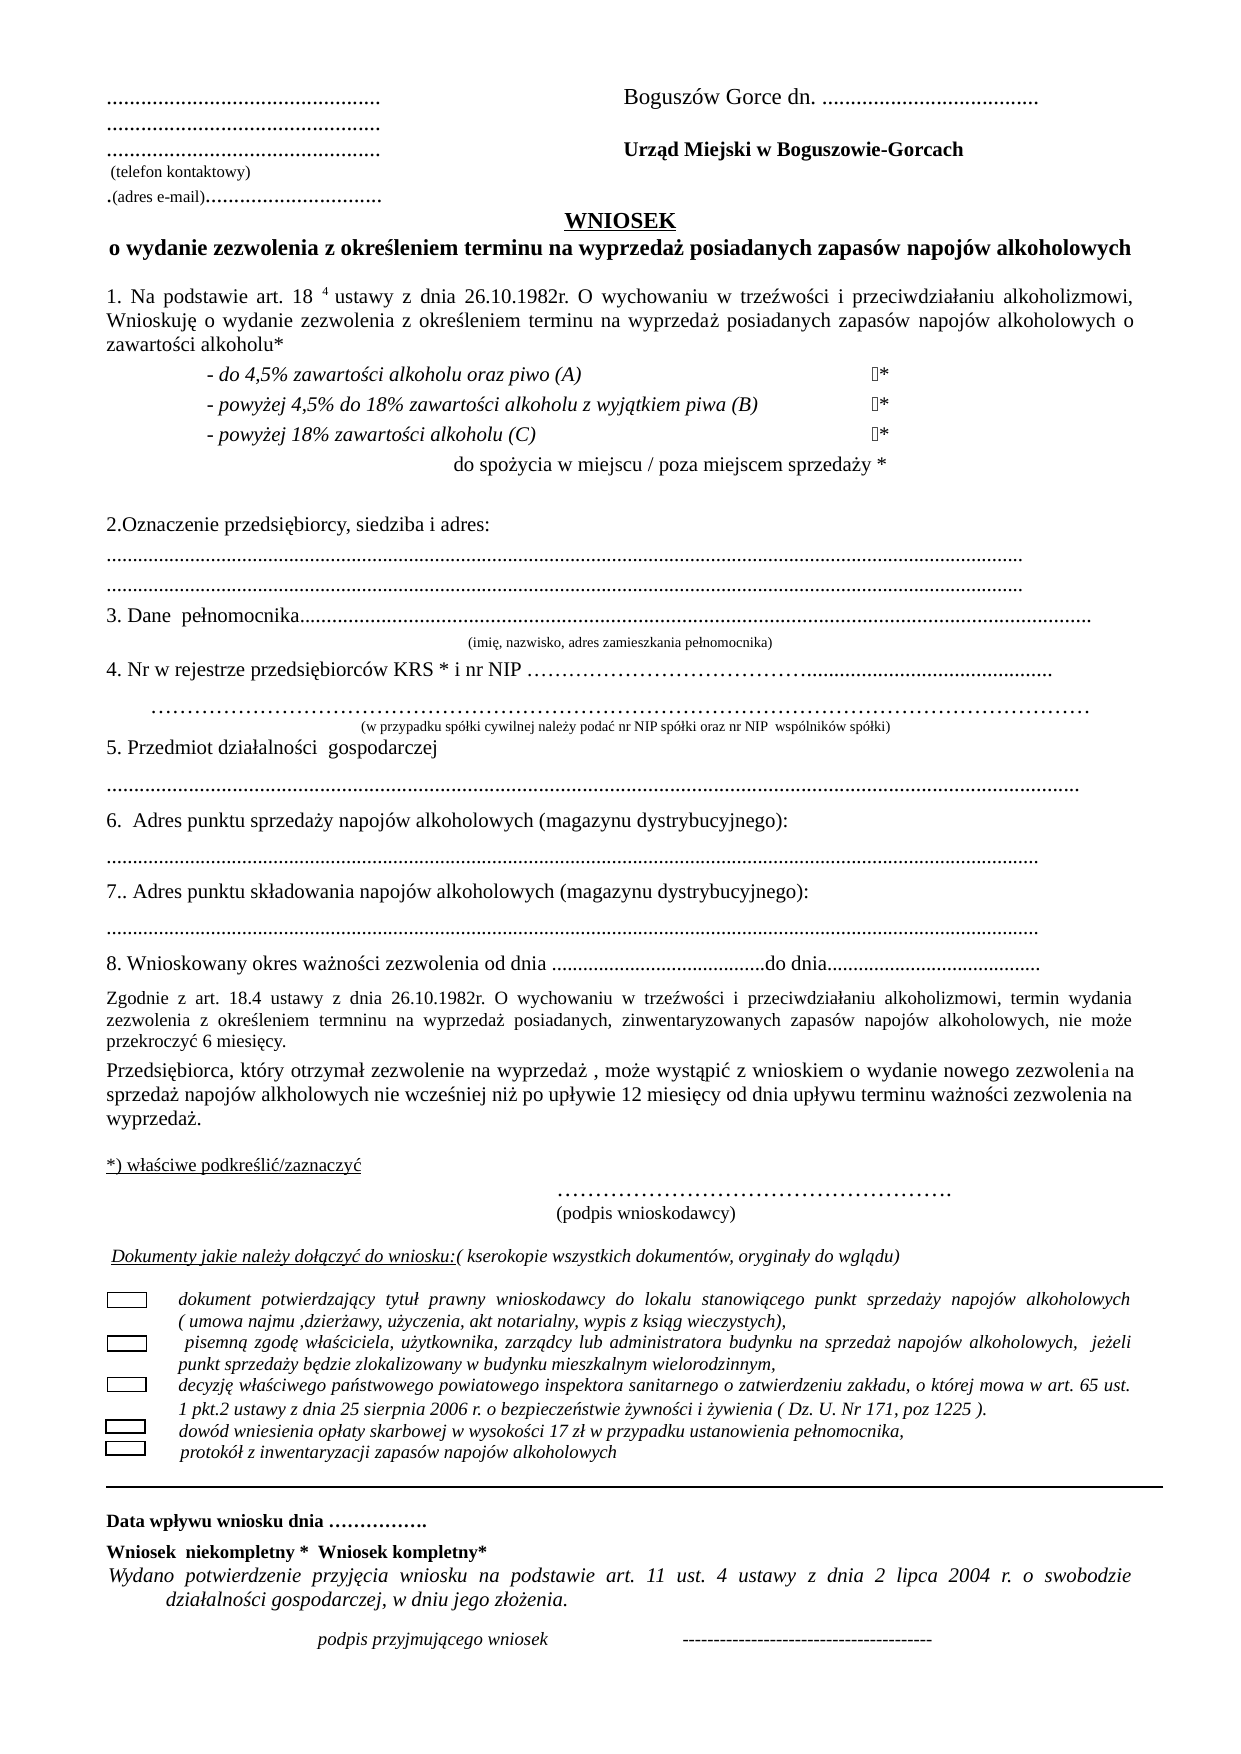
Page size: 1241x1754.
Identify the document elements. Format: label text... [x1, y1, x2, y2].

text *) właściwe podkreślić/zaznaczyć [106, 1154, 1134, 1175]
text .................................................................................................................................................................................. [106, 771, 1134, 796]
text ................................................ Urząd Miejski w Boguszowie-Gorcach [106, 135, 1134, 162]
text 5. Przedmiot działalności gospodarczej [106, 735, 1134, 759]
text 3. Dane pełnomocnika................................................................................................................................................. [106, 602, 1134, 627]
text ................................................................................................................................................................................ [106, 542, 1134, 566]
text (imię, nazwisko, adres zamieszkania pełnomocnika) [106, 633, 1134, 650]
text 8. Wnioskowany okres ważności zezwolenia od dnia .........................................do dnia......................................... [106, 951, 1134, 975]
text - powyżej 18% zawartości alkoholu (C) * [207, 422, 1134, 446]
text WNIOSEK [106, 207, 1134, 234]
text ................................................................................................................................................................................... [106, 915, 1134, 939]
text - powyżej 4,5% do 18% zawartości alkoholu z wyjątkiem piwa (B) * [207, 392, 1134, 416]
text .(adres e-mail)............................... [106, 181, 1134, 207]
text ………………………………………………………………………………………………………………… [106, 693, 1134, 718]
text protokół z inwentaryzacji zapasów napojów alkoholowych [106, 1441, 1134, 1463]
text do spożycia w miejscu / poza miejscem sprzedaży * [207, 452, 1134, 476]
text decyzję właściwego państwowego powiatowego inspektora sanitarnego o zatwierdzeniu zakładu, o której mowa w art. 65 ust. 1 pkt.2 ustawy z dnia 25 sierpnia 2006 r. o bezpieczeństwie żywności i żywienia ( Dz. U. Nr 171, poz 1225 ). [178, 1374, 1134, 1420]
text ................................................ Boguszów Gorce dn. ...................................... [106, 83, 1134, 109]
text (podpis wnioskodawcy) [556, 1202, 1134, 1223]
text Zgodnie z art. 18.4 ustawy z dnia 26.10.1982r. O wychowaniu w trzeźwości i przeciwdziałaniu alkoholizmowi, termin wydania zezwolenia z określeniem termninu na wyprzedaż posiadanych, zinwentaryzowanych zapasów napojów alkoholowych, nie może przekroczyć 6 miesięcy. [106, 987, 1134, 1052]
text 6. Adres punktu sprzedaży napojów alkoholowych (magazynu dystrybucyjnego): [106, 808, 1134, 832]
text - do 4,5% zawartości alkoholu oraz piwo (A) * [207, 362, 1134, 386]
text dokument potwierdzający tytuł prawny wnioskodawcy do lokalu stanowiącego punkt sprzedaży napojów alkoholowych ( umowa najmu ,dzierżawy, użyczenia, akt notarialny, wypis z ksiąg wieczystych), [178, 1288, 1134, 1331]
text Wydano potwierdzenie przyjęcia wniosku na podstawie art. 11 ust. 4 ustawy z dnia 2 lipca 2004 r. o swobodzie działalności gospodarczej, w dniu jego złożenia. [108, 1562, 1134, 1611]
text (telefon kontaktowy) [106, 162, 1134, 181]
text (w przypadku spółki cywilnej należy podać nr NIP spółki oraz nr NIP wspólników spółki) [106, 718, 1134, 735]
text 4. Nr w rejestrze przedsiębiorców KRS * i nr NIP …………………………………............................................. [106, 656, 1134, 681]
text Data wpływu wniosku dnia ……………. [106, 1510, 1163, 1531]
text 1. Na podstawie art. 18 4 ustawy z dnia 26.10.1982r. O wychowaniu w trzeźwości i przeciwdziałaniu alkoholizmowi, Wnioskuję o wydanie zezwolenia z określeniem terminu na wyprzedaż posiadanych zapasów napojów alkoholowych o zawartości alkoholu* [106, 284, 1134, 356]
text ................................................ [106, 109, 1134, 135]
text 7.. Adres punktu składowania napojów alkoholowych (magazynu dystrybucyjnego): [106, 879, 1134, 903]
text o wydanie zezwolenia z określeniem terminu na wyprzedaż posiadanych zapasów napojów alkoholowych [106, 234, 1134, 260]
text ................................................................................................................................................................................ [106, 572, 1134, 596]
text 2.Oznaczenie przedsiębiorcy, siedziba i adres: [106, 512, 1134, 536]
text dowód wniesienia opłaty skarbowej w wysokości 17 zł w przypadku ustanowienia pełnomocnika, [106, 1420, 1134, 1441]
text ................................................................................................................................................................................... [106, 844, 1134, 868]
text podpis przyjmującego wniosek ---------------------------------------- [91, 1628, 1163, 1650]
text Dokumenty jakie należy dołączyć do wniosku:( kserokopie wszystkich dokumentów, oryginały do wglądu) [106, 1245, 1175, 1266]
text pisemną zgodę właściciela, użytkownika, zarządcy lub administratora budynku na sprzedaż napojów alkoholowych, jeżeli punkt sprzedaży będzie zlokalizowany w budynku mieszkalnym wielorodzinnym, [178, 1331, 1134, 1374]
text Przedsiębiorca, który otrzymał zezwolenie na wyprzedaż , może wystąpić z wnioskiem o wydanie nowego zezwolenia na sprzedaż napojów alkholowych nie wcześniej niż po upływie 12 miesięcy od dnia upływu terminu ważności zezwolenia na wyprzedaż. [106, 1058, 1134, 1130]
text Wniosek niekompletny * Wniosek kompletny* [106, 1541, 1163, 1562]
text ……………………………………………. [556, 1175, 1134, 1202]
